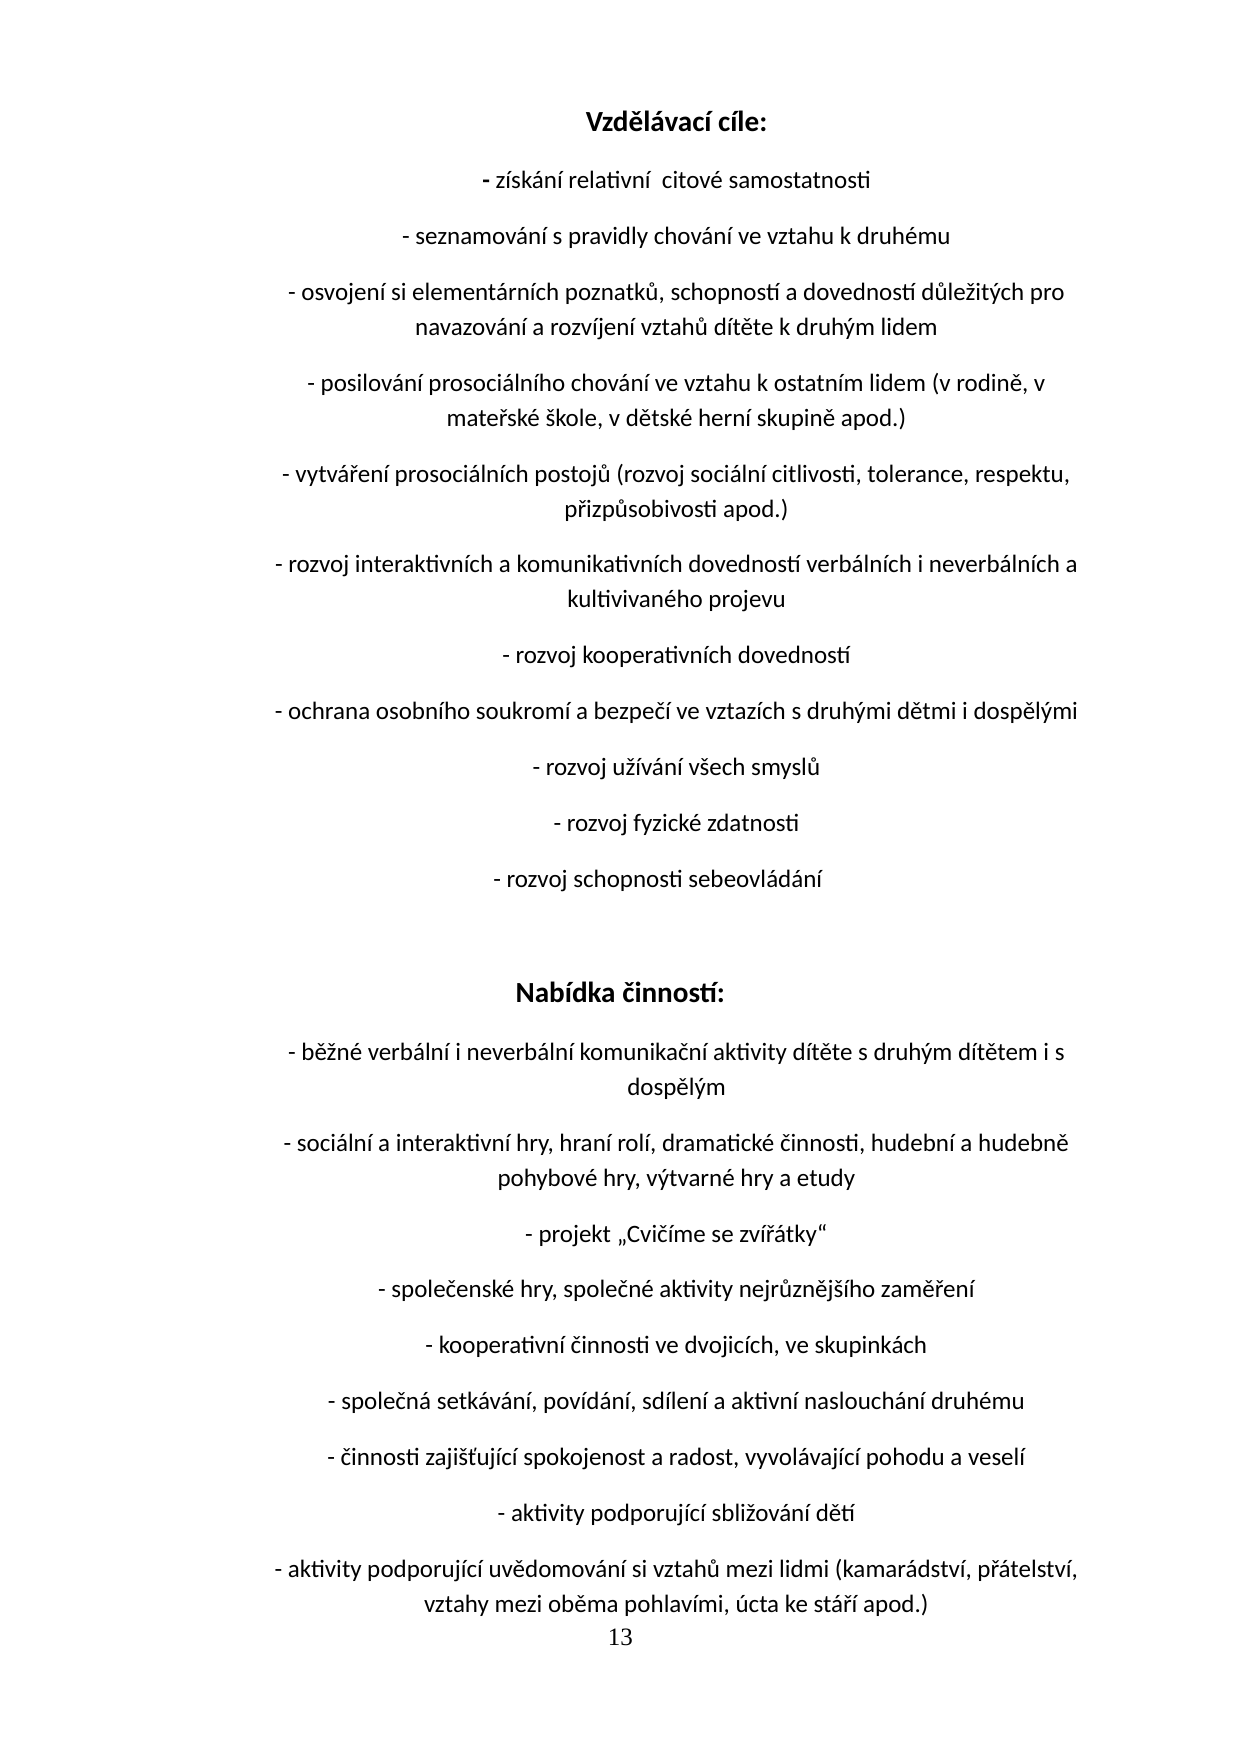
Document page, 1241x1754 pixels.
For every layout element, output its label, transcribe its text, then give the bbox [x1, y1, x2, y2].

text - vytváření prosociálních postojů (rozvoj sociální citlivosti, tolerance, respektu, přizpůsobivosti apod.) [260, 458, 1092, 523]
text - získání relativní citové samostatnosti [260, 164, 1092, 195]
text - rozvoj schopnosti sebeovládání [223, 863, 1092, 893]
text - posilování prosociálního chování ve vztahu k ostatním lidem (v rodině, v mateřské škole, v dětské herní skupině apod.) [260, 367, 1092, 432]
text - aktivity podporující sbližování dětí [260, 1497, 1092, 1527]
text - rozvoj užívání všech smyslů [260, 751, 1092, 782]
text - kooperativní činnosti ve dvojicích, ve skupinkách [260, 1329, 1092, 1360]
text - projekt „Cvičíme se zvířátky“ [260, 1218, 1092, 1248]
text Vzdělávací cíle: [260, 103, 1092, 138]
text - osvojení si elementárních poznatků, schopností a dovedností důležitých pro navazování a rozvíjení vztahů dítěte k druhým lidem [260, 276, 1092, 342]
text - běžné verbální i neverbální komunikační aktivity dítěte s druhým dítětem i s dospělým [260, 1036, 1092, 1102]
text - společná setkávání, povídání, sdílení a aktivní naslouchání druhému [260, 1385, 1092, 1416]
text - rozvoj fyzické zdatnosti [260, 807, 1092, 837]
text - aktivity podporující uvědomování si vztahů mezi lidmi (kamarádství, přátelství, vztahy mezi oběma pohlavími, úcta ke stáří apod.) [260, 1553, 1092, 1618]
text - seznamování s pravidly chování ve vztahu k druhému [260, 220, 1092, 251]
text - sociální a interaktivní hry, hraní rolí, dramatické činnosti, hudební a hudebně pohybové hry, výtvarné hry a etudy [260, 1127, 1092, 1192]
text - ochrana osobního soukromí a bezpečí ve vztazích s druhými dětmi i dospělými [260, 695, 1092, 726]
text - rozvoj kooperativních dovedností [260, 639, 1092, 670]
text - činnosti zajišťující spokojenost a radost, vyvolávající pohodu a veselí [260, 1441, 1092, 1472]
text - rozvoj interaktivních a komunikativních dovedností verbálních i neverbálních a kultivivaného projevu [260, 548, 1092, 614]
text Nabídka činností: [148, 974, 1092, 1010]
text - společenské hry, společné aktivity nejrůznějšího zaměření [260, 1274, 1092, 1304]
